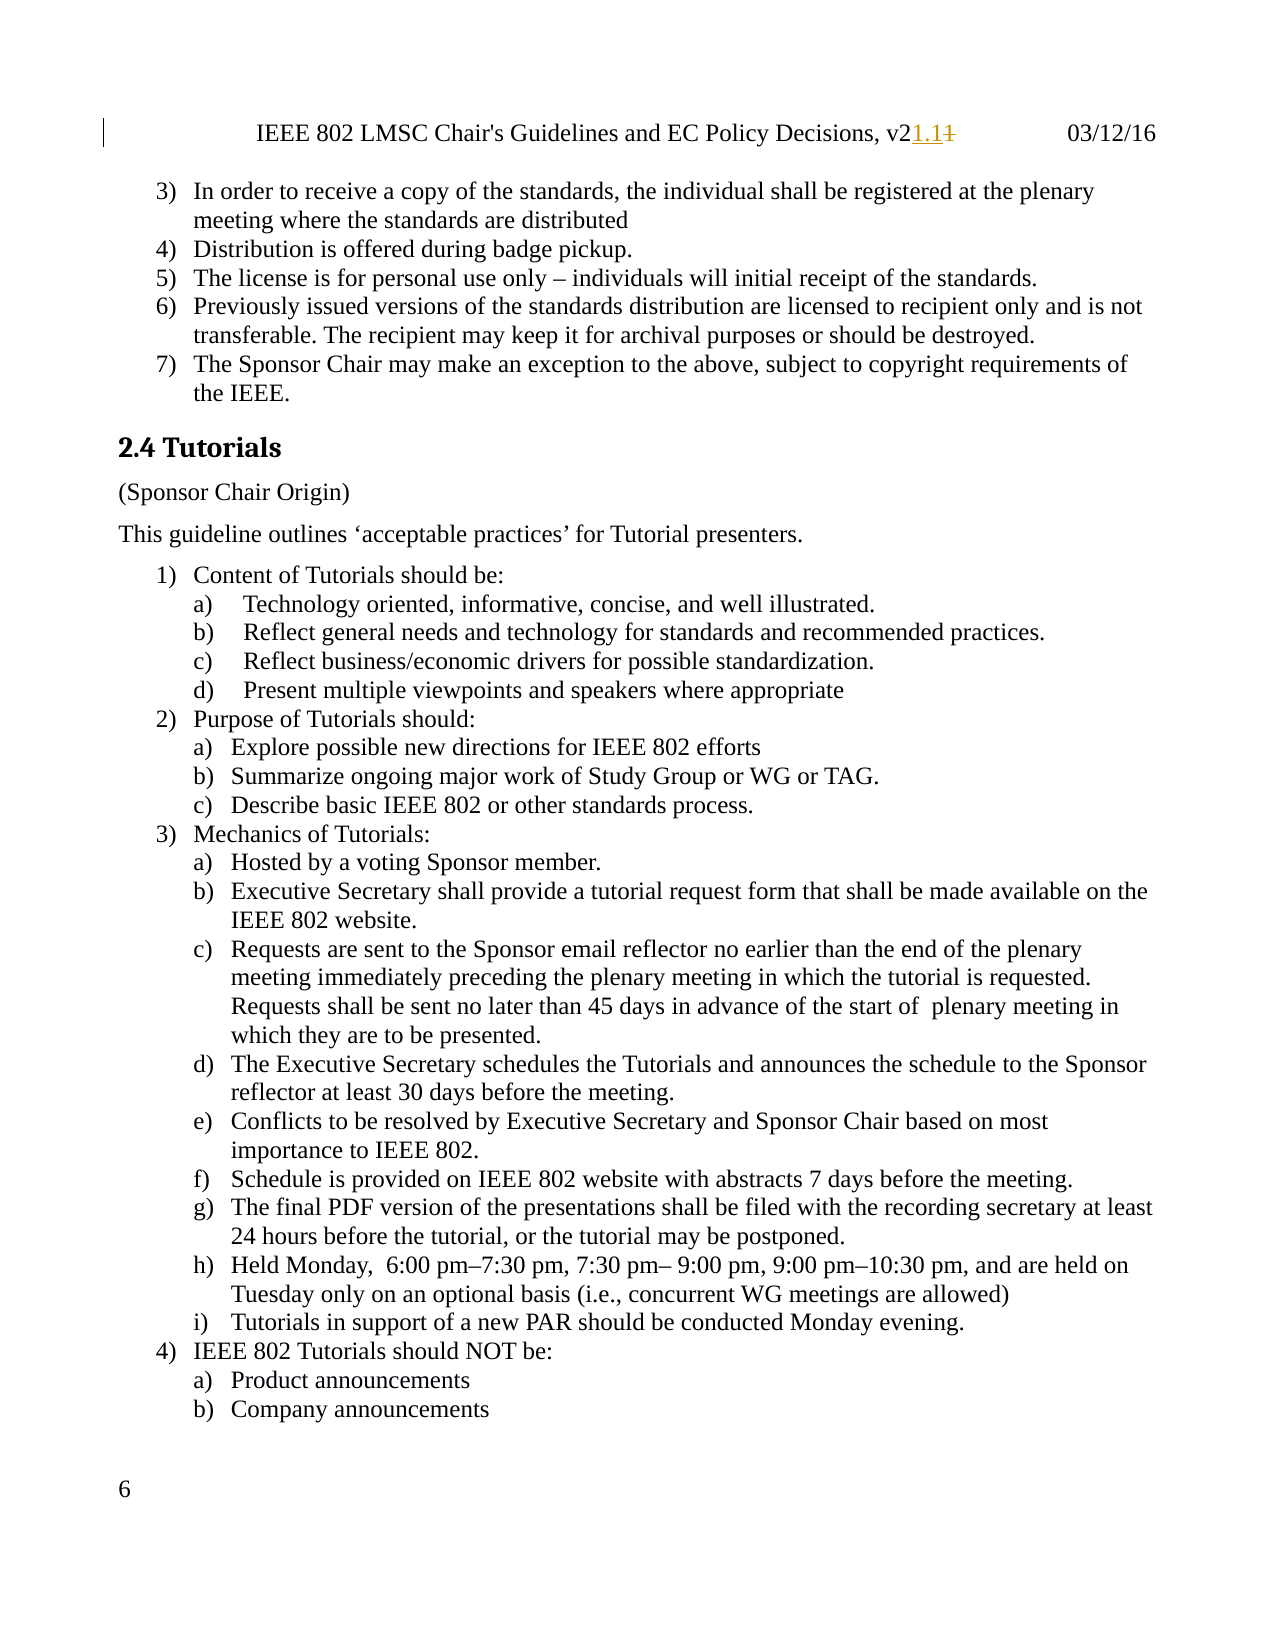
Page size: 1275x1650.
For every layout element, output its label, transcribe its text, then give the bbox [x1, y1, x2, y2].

text (Sponsor Chair Origin) [118, 477, 1157, 506]
list Reflect business/economic drivers for possible standardization. [193, 646, 1157, 675]
list Requests are sent to the Sponsor email reflector no earlier than the end of the plenary meeting immediately preceding the plenary meeting in which the tutorial is requested. Requests shall be sent no later than 45 days in advance of the start of plenary meeting in which they are to be presented. [193, 934, 1157, 1049]
list Hosted by a voting Sponsor member. [193, 847, 1157, 876]
list Purpose of Tutorials should: [156, 704, 1157, 732]
list Schedule is provided on IEEE 802 website with abstracts 7 days before the meeting. [193, 1164, 1157, 1192]
list The Executive Secretary schedules the Tutorials and announces the schedule to the Sponsor reflector at least 30 days before the meeting. [193, 1049, 1157, 1106]
list Tutorials in support of a new PAR should be conducted Monday evening. [193, 1307, 1157, 1336]
list Product announcements [193, 1365, 1157, 1394]
list Content of Tutorials should be: [156, 560, 1157, 589]
list Reflect general needs and technology for standards and recommended practices. [193, 617, 1157, 646]
list Executive Secretary shall provide a tutorial request form that shall be made available on the IEEE 802 website. [193, 876, 1157, 934]
list Describe basic IEEE 802 or other standards process. [193, 790, 1157, 819]
list The Sponsor Chair may make an exception to the above, subject to copyright requirements of the IEEE. [156, 349, 1157, 406]
list Technology oriented, informative, concise, and well illustrated. [193, 589, 1157, 617]
list In order to receive a copy of the standards, the individual shall be registered at the plenary meeting where the standards are distributed [156, 176, 1157, 234]
list The final PDF version of the presentations shall be filed with the recording secretary at least 24 hours before the tutorial, or the tutorial may be postponed. [193, 1192, 1157, 1250]
list Previously issued versions of the standards distribution are licensed to recipient only and is not transferable. The recipient may keep it for archival purposes or should be destroyed. [156, 291, 1157, 349]
list Held Monday, 6:00 pm–7:30 pm, 7:30 pm– 9:00 pm, 9:00 pm–10:30 pm, and are held on Tuesday only on an optional basis (i.e., concurrent WG meetings are allowed) [193, 1250, 1157, 1307]
list IEEE 802 Tutorials should NOT be: [156, 1336, 1157, 1365]
list Company announcements [193, 1394, 1157, 1422]
text This guideline outlines ‘acceptable practices’ for Tutorial presenters. [118, 519, 1157, 547]
list The license is for personal use only – individuals will initial receipt of the standards. [156, 263, 1157, 291]
list Present multiple viewpoints and speakers where appropriate [193, 675, 1157, 704]
list Distribution is offered during badge pickup. [156, 234, 1157, 263]
list Mechanics of Tutorials: [156, 819, 1157, 847]
subtitle Tutorials [118, 431, 1157, 465]
list Summarize ongoing major work of Study Group or WG or TAG. [193, 761, 1157, 790]
list Conflicts to be resolved by Executive Secretary and Sponsor Chair based on most importance to IEEE 802. [193, 1106, 1157, 1164]
list Explore possible new directions for IEEE 802 efforts [193, 732, 1157, 761]
